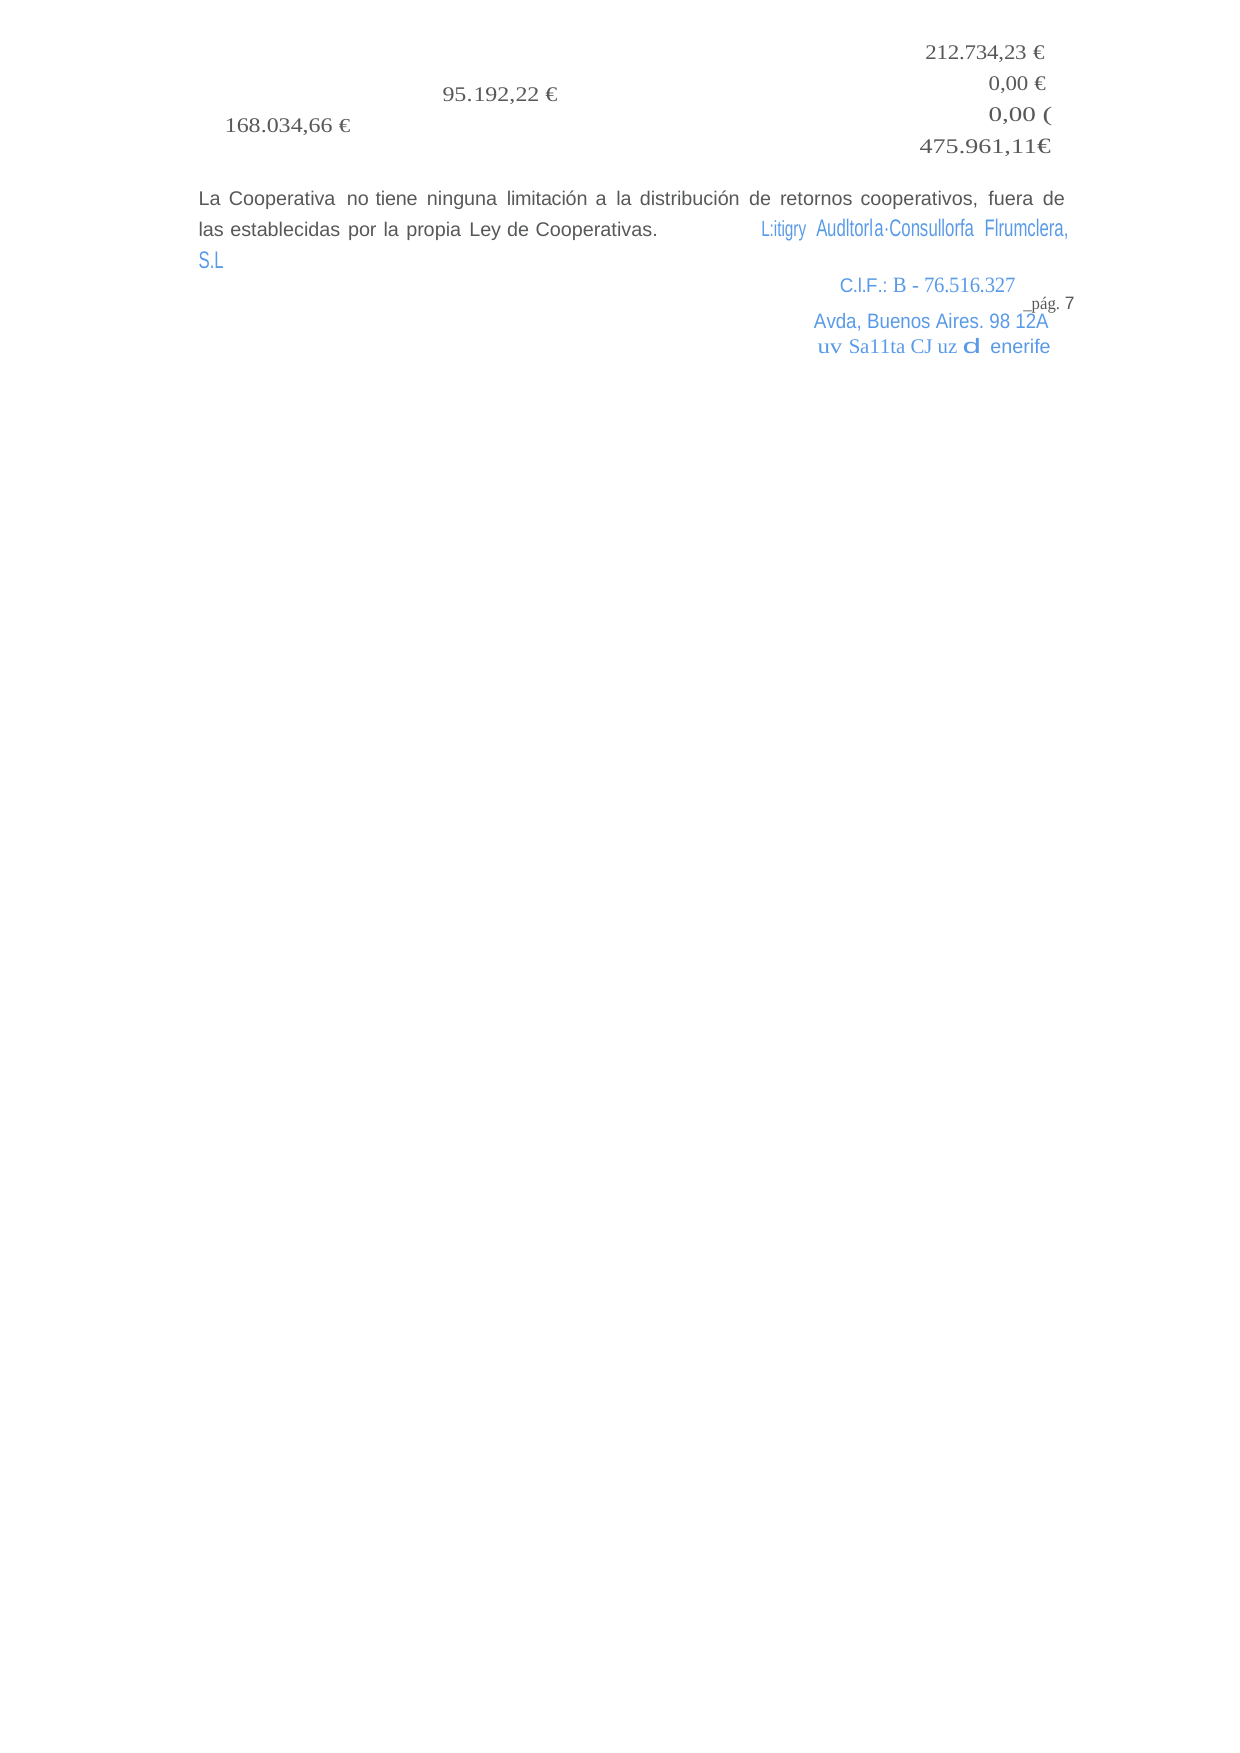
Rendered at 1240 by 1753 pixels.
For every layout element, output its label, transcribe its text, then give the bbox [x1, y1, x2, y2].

text 212.734,23 € [925, 39, 1104, 64]
text 168.034,66 € [224, 113, 824, 137]
text 0,00 ( [988, 101, 1104, 126]
text 475.961,11€ [876, 133, 1093, 158]
text La Cooperativa no tiene ninguna limitación a la distribución de retornos cooperativos, fuera de las establecidas por la propia Ley de Cooperativas. L:itigry Audltorla·Consullorfa Flrumclera, S.L [198, 187, 1094, 273]
text uv Sa11ta CJ uz d enerife [175, 334, 1051, 358]
text Avda, Buenos Aires. 98 12A [814, 312, 1104, 332]
text _pág. 7 [175, 296, 1075, 312]
text C.l.F.: B - 76.516.327 [175, 278, 1015, 296]
text 0,00 € [988, 71, 1104, 94]
text 95.192,22 € [176, 82, 824, 106]
